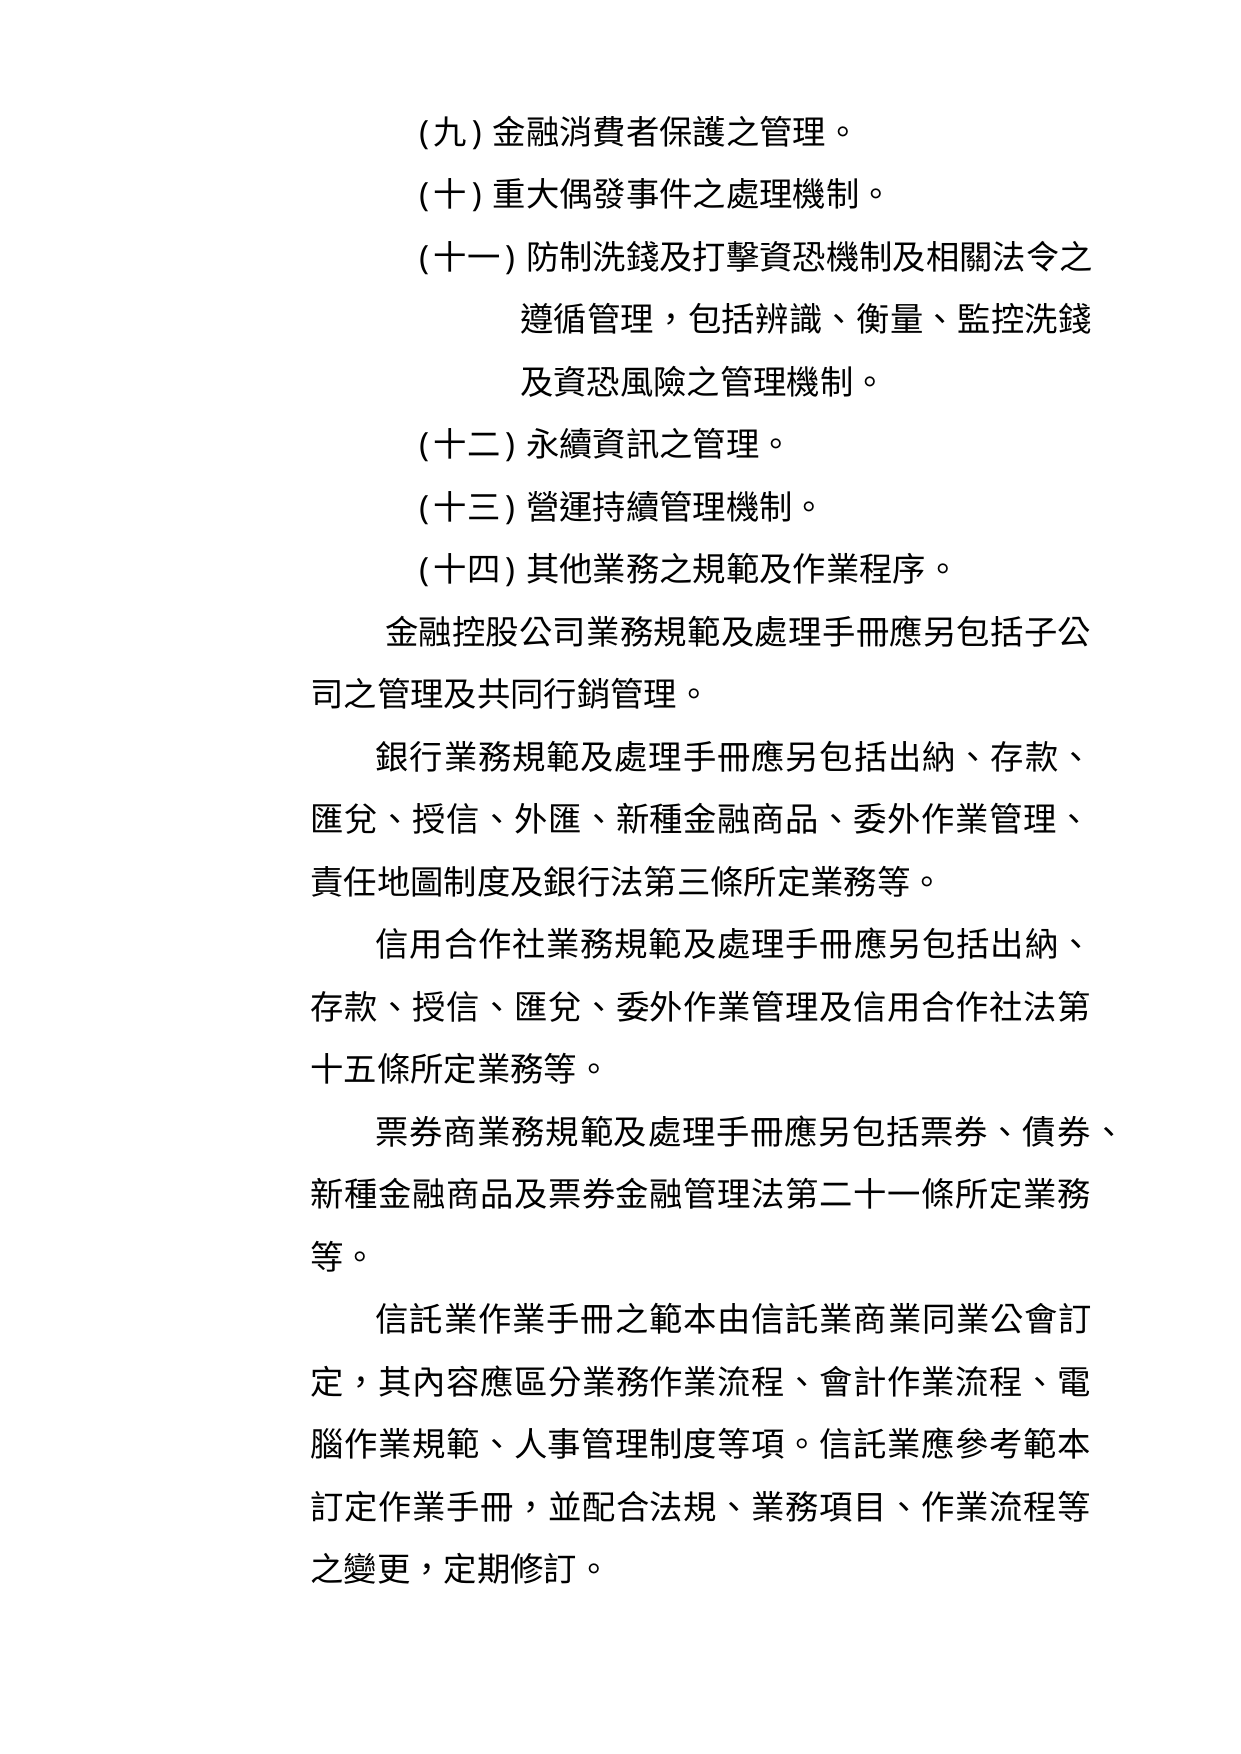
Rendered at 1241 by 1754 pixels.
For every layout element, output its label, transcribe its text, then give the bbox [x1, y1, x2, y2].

text (九) 金融消費者保護之管理。 [413, 88, 1092, 151]
text 信託業作業手冊之範本由信託業商業同業公會訂定，其內容應區分業務作業流程、會計作業流程、電腦作業規範、人事管理制度等項。信託業應參考範本訂定作業手冊，並配合法規、業務項目、作業流程等之變更，定期修訂。 [310, 1276, 1092, 1588]
text 銀行業務規範及處理手冊應另包括出納、存款、匯兌、授信、外匯、新種金融商品、委外作業管理、責任地圖制度及銀行法第三條所定業務等。 [310, 713, 1092, 901]
text (十) 重大偶發事件之處理機制。 [413, 151, 1092, 213]
text (十三) 營運持續管理機制。 [413, 463, 1092, 526]
text (十一) 防制洗錢及打擊資恐機制及相關法令之遵循管理，包括辨識、衡量、監控洗錢及資恐風險之管理機制。 [413, 213, 1092, 401]
text 金融控股公司業務規範及處理手冊應另包括子公司之管理及共同行銷管理。 [310, 588, 1092, 713]
text (十四) 其他業務之規範及作業程序。 [413, 526, 1092, 588]
text 票券商業務規範及處理手冊應另包括票券、債券、新種金融商品及票券金融管理法第二十一條所定業務等。 [310, 1088, 1092, 1276]
text (十二) 永續資訊之管理。 [413, 401, 1092, 463]
text 信用合作社業務規範及處理手冊應另包括出納、存款、授信、匯兌、委外作業管理及信用合作社法第十五條所定業務等。 [310, 901, 1092, 1088]
